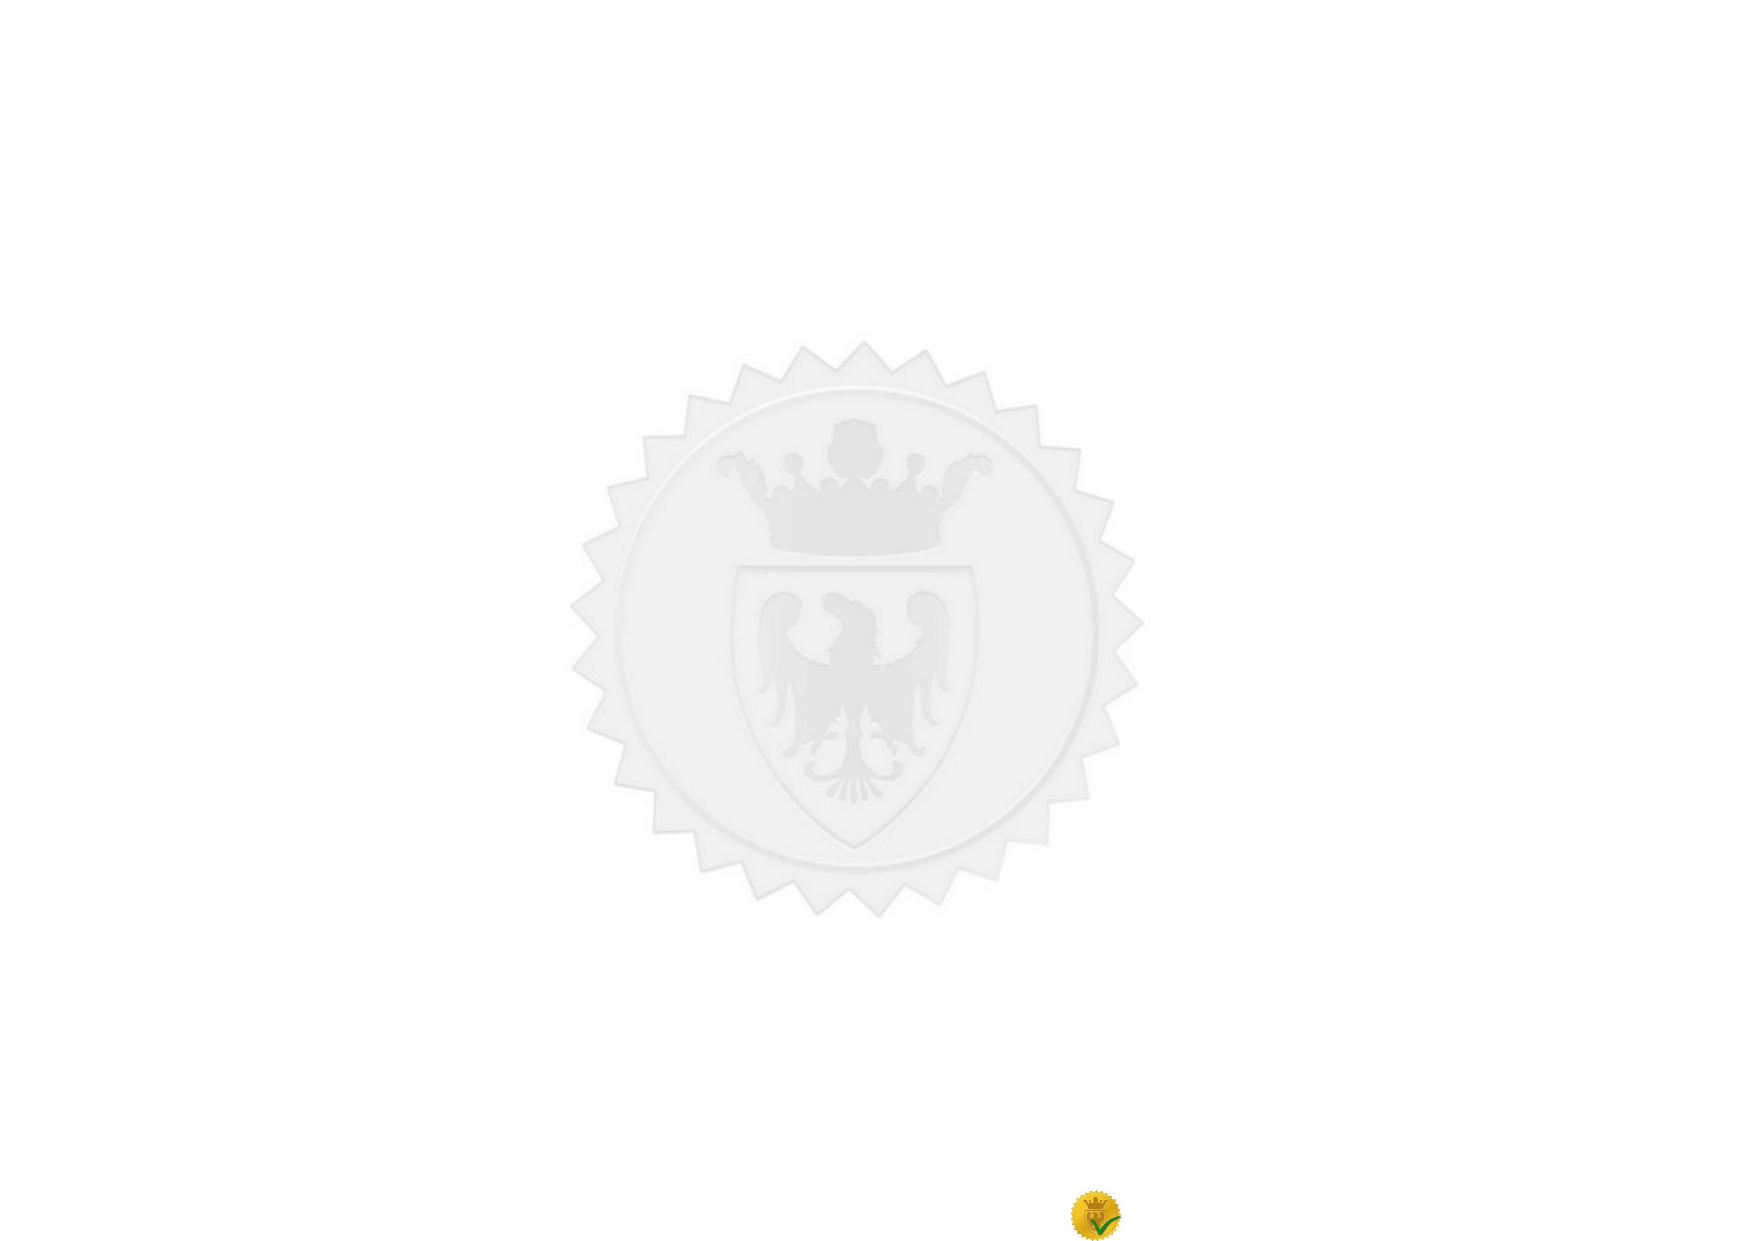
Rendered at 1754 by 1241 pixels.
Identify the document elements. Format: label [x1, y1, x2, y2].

picture [118, 5, 1636, 1241]
